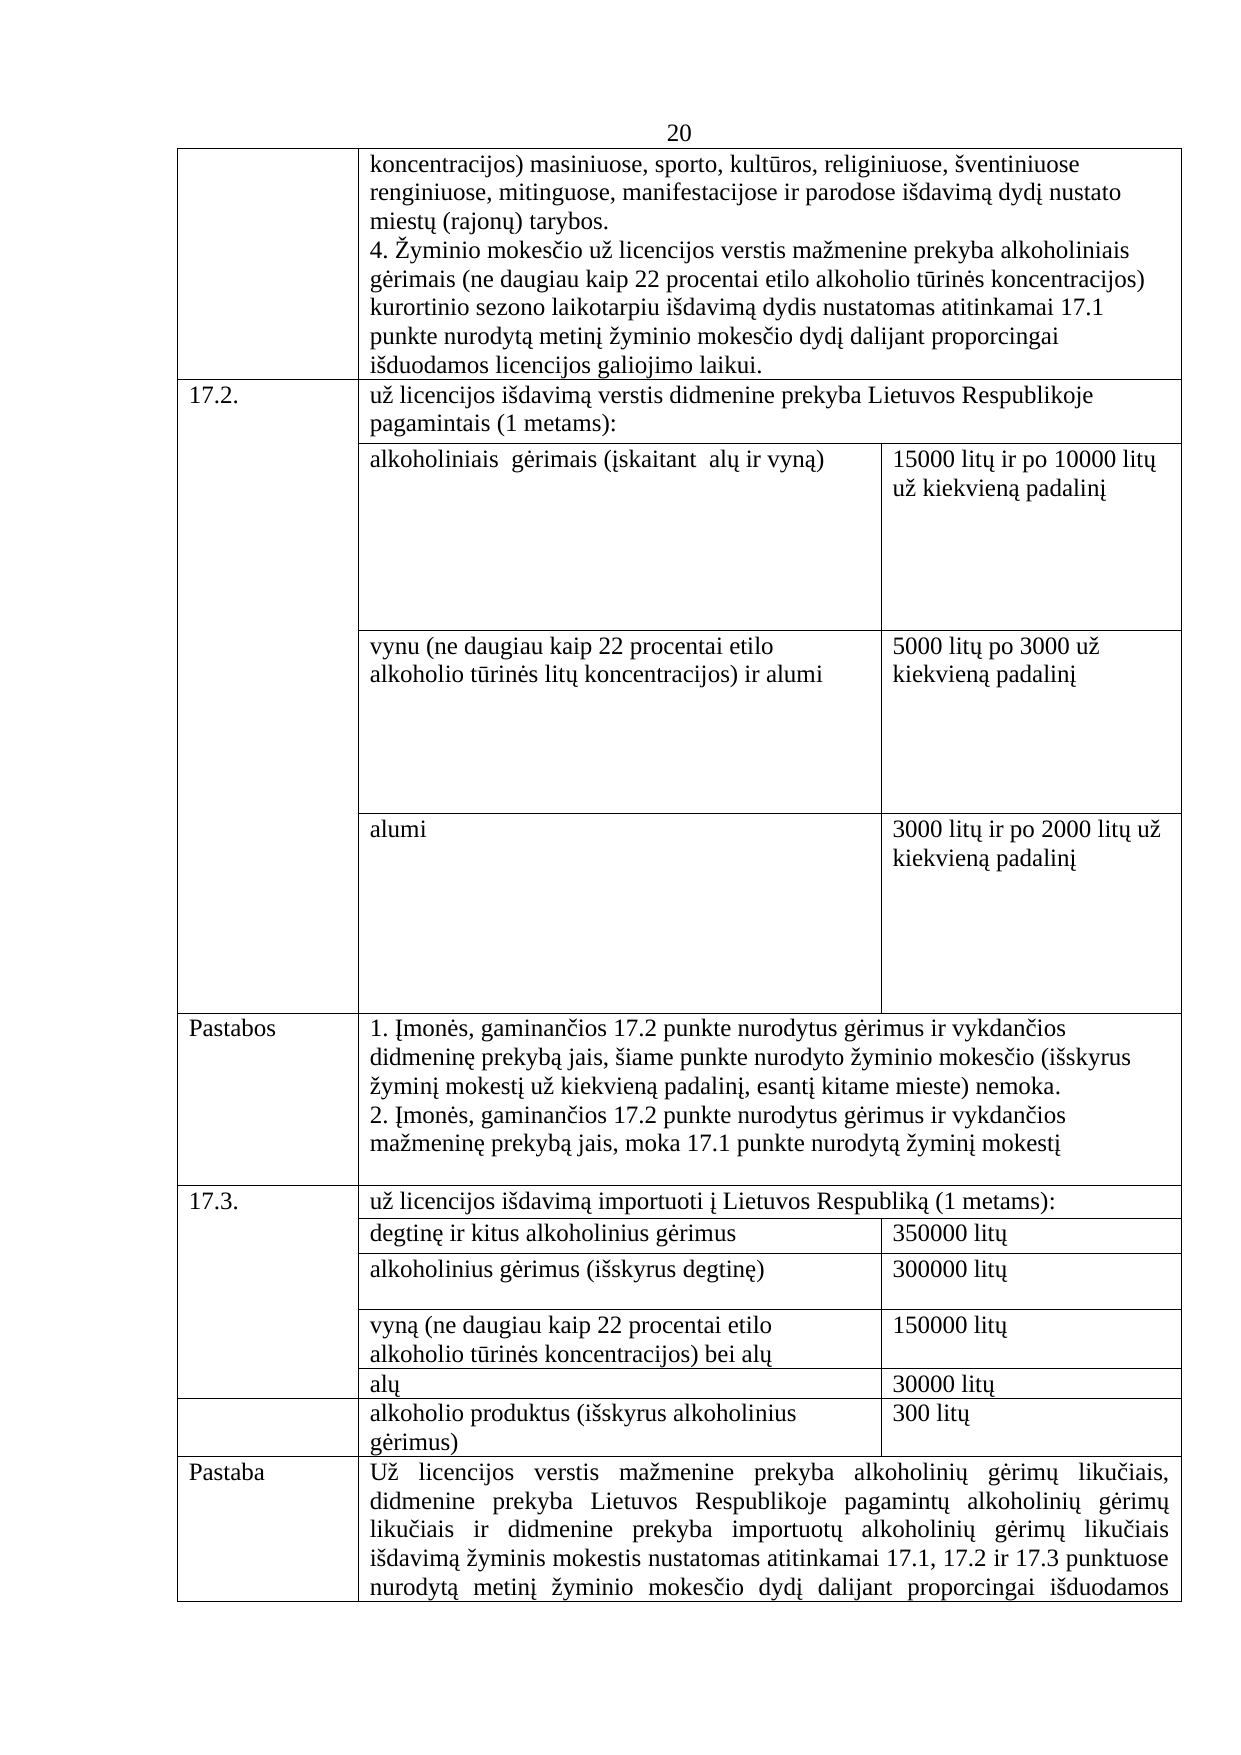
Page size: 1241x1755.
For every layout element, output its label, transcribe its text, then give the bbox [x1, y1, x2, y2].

table_cell alkoholiniais gėrimais (įskaitant alų ir vyną) [359, 444, 881, 630]
table_cell alkoholinius gėrimus (išskyrus degtinę) [359, 1254, 881, 1309]
table_cell 30000 litų [882, 1369, 1181, 1397]
table_cell 17.2. [178, 380, 358, 1012]
table_cell vynu (ne daugiau kaip 22 procentai etilo alkoholio tūrinės litų koncentracijos) ir alumi [359, 631, 881, 813]
table_cell už licencijos išdavimą verstis didmenine prekyba Lietuvos Respublikoje pagamintais (1 metams): [359, 380, 1181, 443]
table_cell 1. Įmonės, gaminančios 17.2 punkte nurodytus gėrimus ir vykdančios didmeninę prekybą jais, šiame punkte nurodyto žyminio mokesčio (išskyrus žyminį mokestį už kiekvieną padalinį, esantį kitame mieste) nemoka. 2. Įmonės, gaminančios 17.2 punkte nurodytus gėrimus ir vykdančios mažmeninę prekybą jais, moka 17.1 punkte nurodytą žyminį mokestį [359, 1014, 1181, 1185]
table_cell Pastabos [178, 1014, 358, 1185]
table_cell 3000 litų ir po 2000 litų už kiekvieną padalinį [882, 814, 1181, 1012]
table_cell alkoholio produktus (išskyrus alkoholinius gėrimus) [359, 1399, 881, 1456]
table_cell 350000 litų [882, 1219, 1181, 1253]
table_cell degtinę ir kitus alkoholinius gėrimus [359, 1219, 881, 1253]
table_cell alumi [359, 814, 881, 1012]
table_cell 300 litų [882, 1399, 1181, 1456]
table_cell Už licencijos verstis mažmenine prekyba alkoholinių gėrimų likučiais, didmenine prekyba Lietuvos Respublikoje pagamintų alkoholinių gėrimų likučiais ir didmenine prekyba importuotų alkoholinių gėrimų likučiais išdavimą žyminis mokestis nustatomas atitinkamai 17.1, 17.2 ir 17.3 punktuose nurodytą metinį žyminio mokesčio dydį dalijant proporcingai išduodamos [359, 1457, 1181, 1601]
table_cell 15000 litų ir po 10000 litų už kiekvieną padalinį [882, 444, 1181, 630]
table_cell Pastaba [178, 1457, 358, 1601]
table_cell už licencijos išdavimą importuoti į Lietuvos Respubliką (1 metams): [359, 1186, 1181, 1217]
table_cell 17.3. [178, 1186, 358, 1397]
table_cell [178, 149, 358, 379]
table_cell [178, 1399, 358, 1456]
table_cell koncentracijos) masiniuose, sporto, kultūros, religiniuose, šventiniuose renginiuose, mitinguose, manifestacijose ir parodose išdavimą dydį nustato miestų (rajonų) tarybos. 4. Žyminio mokesčio už licencijos verstis mažmenine prekyba alkoholiniais gėrimais (ne daugiau kaip 22 procentai etilo alkoholio tūrinės koncentracijos) kurortinio sezono laikotarpiu išdavimą dydis nustatomas atitinkamai 17.1 punkte nurodytą metinį žyminio mokesčio dydį dalijant proporcingai išduodamos licencijos galiojimo laikui. [359, 149, 1181, 379]
table_cell 5000 litų po 3000 už kiekvieną padalinį [882, 631, 1181, 813]
table_cell vyną (ne daugiau kaip 22 procentai etilo alkoholio tūrinės koncentracijos) bei alų [359, 1310, 881, 1368]
table_cell alų [359, 1369, 881, 1397]
table_cell 300000 litų [882, 1254, 1181, 1309]
table_cell 150000 litų [882, 1310, 1181, 1368]
